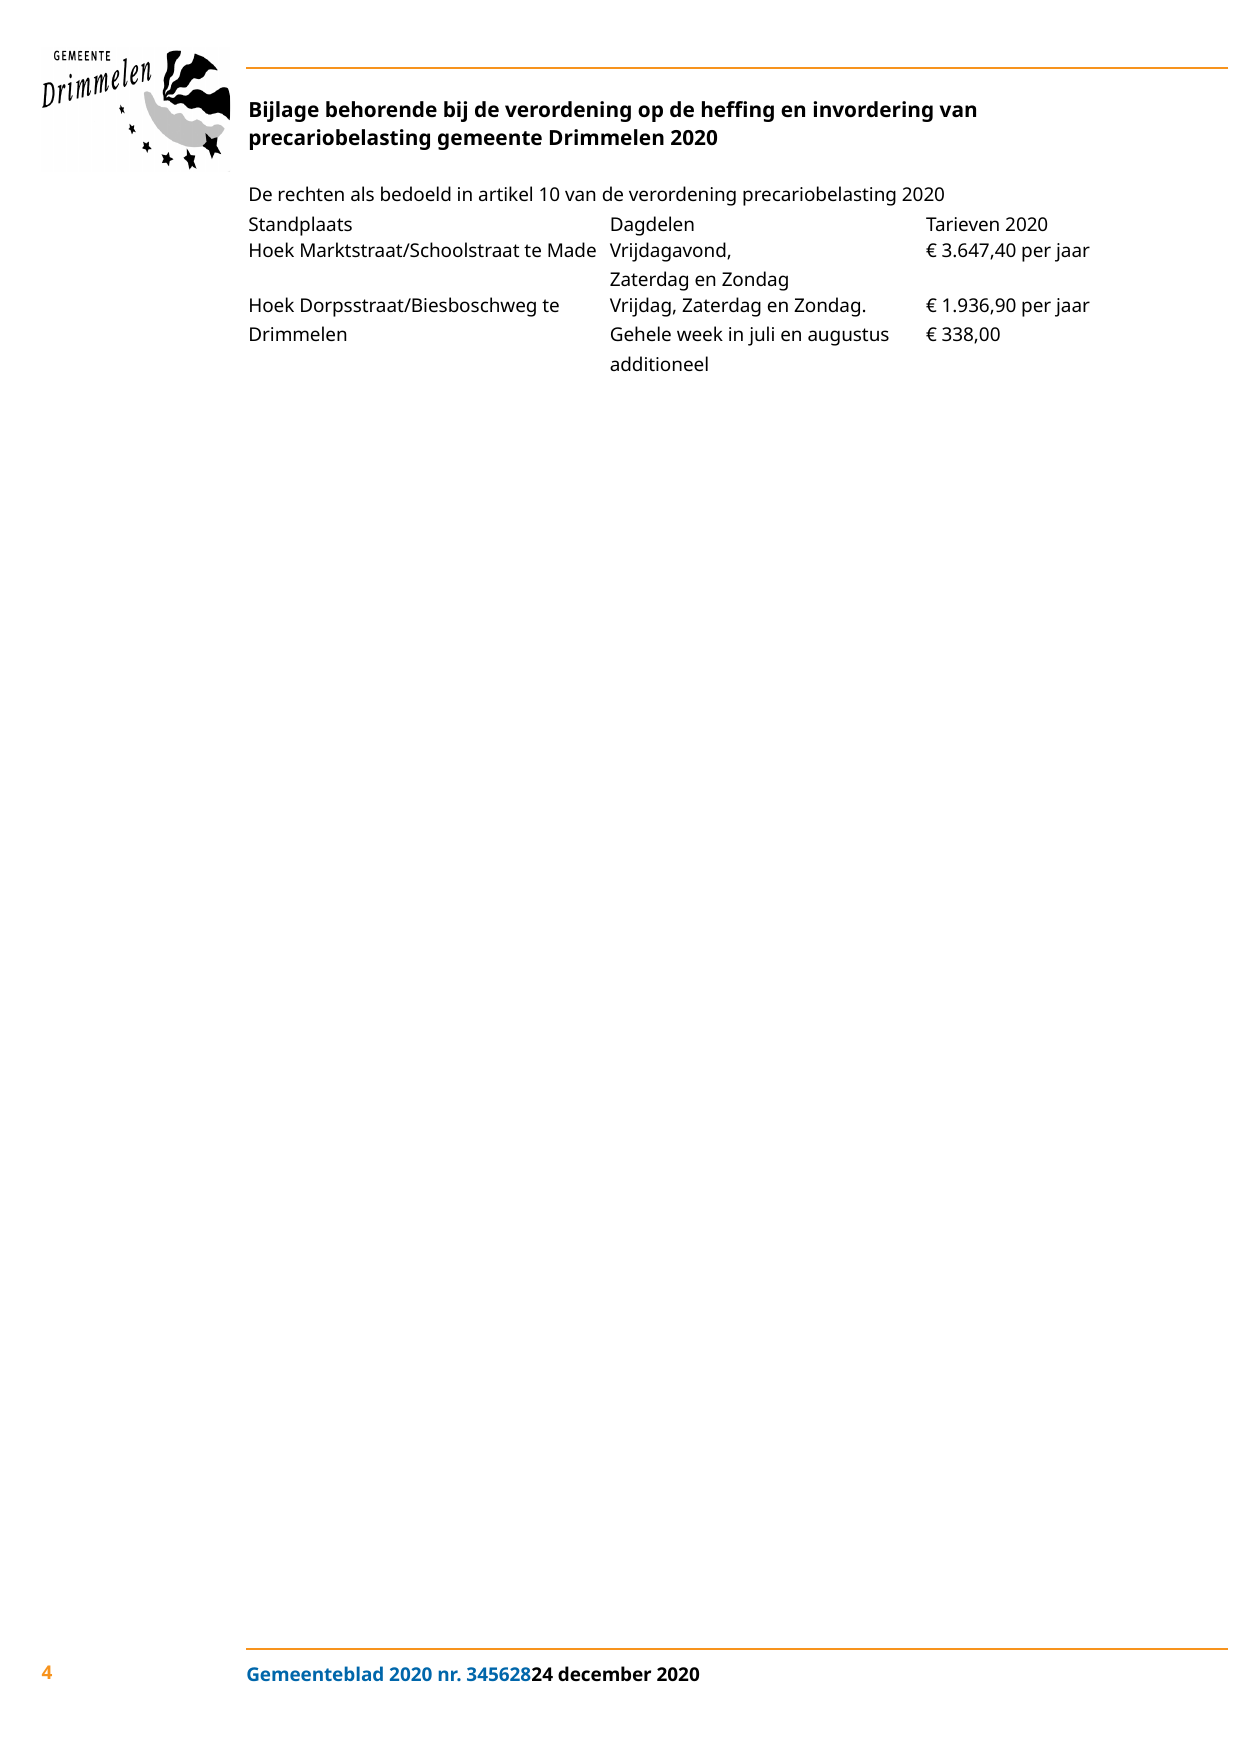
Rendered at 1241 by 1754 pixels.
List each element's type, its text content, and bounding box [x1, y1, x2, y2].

table_cell Hoek Dorpsstraat/Biesboschweg te Drimmelen [248, 292, 609, 377]
picture [41, 47, 231, 172]
table_header Dagdelen [610, 211, 926, 237]
text De rechten als bedoeld in artikel 10 van de verordening precariobelasting 2020 [248, 181, 1152, 207]
table_header Tarieven 2020 [926, 211, 1152, 237]
table_cell € 1.936,90 per jaar € 338,00 [926, 292, 1152, 377]
text Bijlage behorende bij de verordening op de heffing en invordering van precariobelasting gemeente Drimmelen 2020 [248, 95, 1152, 152]
table_cell Hoek Marktstraat/Schoolstraat te Made [248, 237, 609, 292]
table_cell Vrijdagavond, Zaterdag en Zondag [610, 237, 926, 292]
table_header Standplaats [248, 211, 609, 237]
table_cell € 3.647,40 per jaar [926, 237, 1152, 292]
table_cell Vrijdag, Zaterdag en Zondag. Gehele week in juli en augustus additioneel [610, 292, 926, 377]
